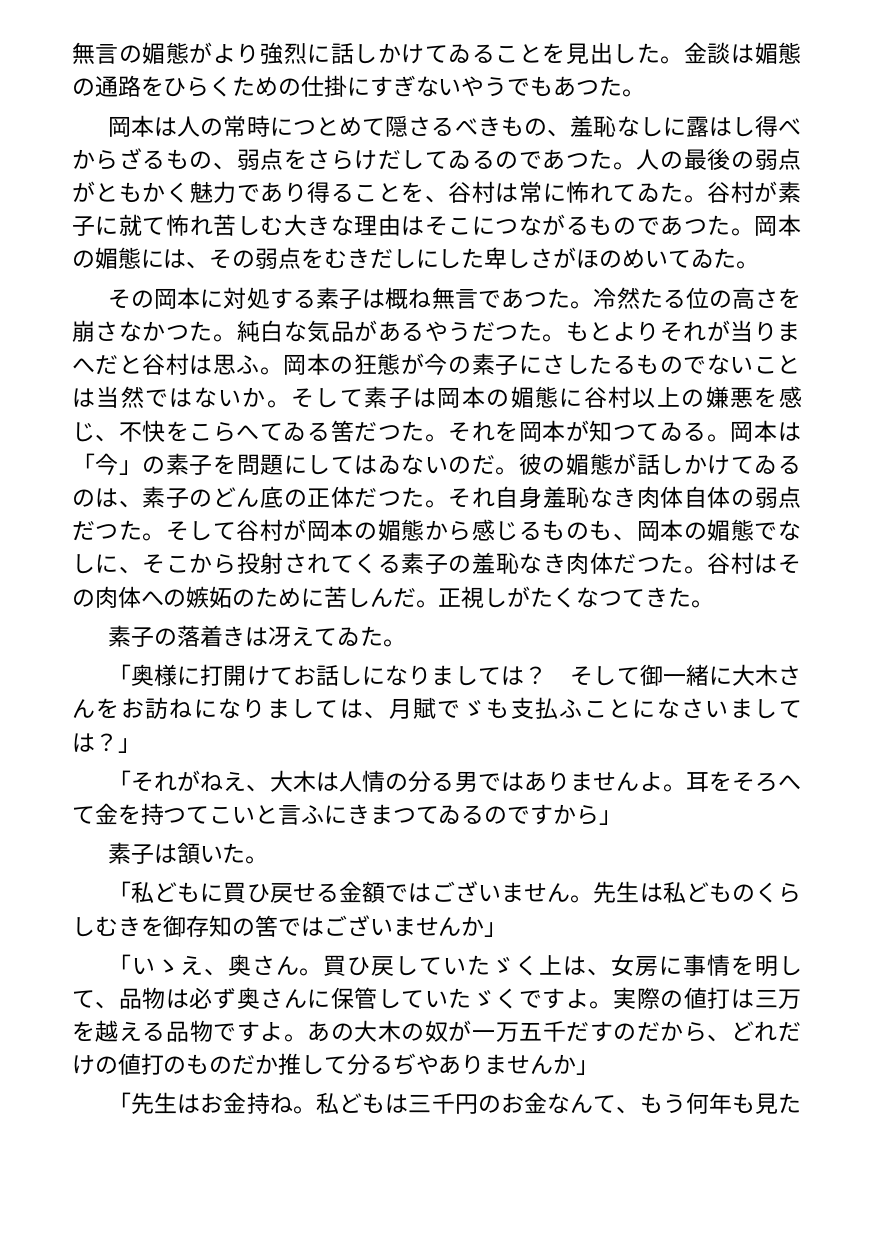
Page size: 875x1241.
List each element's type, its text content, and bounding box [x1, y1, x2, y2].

text 岡本は人の常時につとめて隠さるべきもの、羞恥なしに露はし得べからざるもの、弱点をさらけだしてゐるのであつた。人の最後の弱点がともかく魅力であり得ることを、谷村は常に怖れてゐた。谷村が素子に就て怖れ苦しむ大きな理由はそこにつながるものであつた。岡本の媚態には、その弱点をむきだしにした卑しさがほのめいてゐた。 [72, 108, 802, 274]
text 「先生はお金持ね。私どもは三千円のお金なんて、もう何年も見た [72, 1086, 802, 1119]
text その岡本に対処する素子は概ね無言であつた。冷然たる位の高さを崩さなかつた。純白な気品があるやうだつた。もとよりそれが当りまへだと谷村は思ふ。岡本の狂態が今の素子にさしたるものでないことは当然ではないか。そして素子は岡本の媚態に谷村以上の嫌悪を感じ、不快をこらへてゐる筈だつた。それを岡本が知つてゐる。岡本は「今」の素子を問題にしてはゐないのだ。彼の媚態が話しかけてゐるのは、素子のどん底の正体だつた。それ自身羞恥なき肉体自体の弱点だつた。そして谷村が岡本の媚態から感じるものも、岡本の媚態でなしに、そこから投射されてくる素子の羞恥なき肉体だつた。谷村はその肉体への嫉妬のために苦しんだ。正視しがたくなつてきた。 [72, 281, 802, 613]
text 素子の落着きは冴えてゐた。 [72, 619, 802, 652]
text 「奥様に打開けてお話しになりましては？ そして御一緒に大木さんをお訪ねになりましては、月賦でゞも支払ふことになさいましては？」 [72, 658, 802, 758]
text 「それがねえ、大木は人情の分る男ではありませんよ。耳をそろへて金を持つてこいと言ふにきまつてゐるのですから」 [72, 763, 802, 830]
text 「私どもに買ひ戻せる金額ではございません。先生は私どものくらしむきを御存知の筈ではございませんか」 [72, 875, 802, 942]
text 素子は頷いた。 [72, 836, 802, 869]
text 無言の媚態がより強烈に話しかけてゐることを見出した。金談は媚態の通路をひらくための仕掛にすぎないやうでもあつた。 [72, 36, 802, 102]
text 「いゝえ、奥さん。買ひ戻していたゞく上は、女房に事情を明して、品物は必ず奥さんに保管していたゞくですよ。実際の値打は三万を越える品物ですよ。あの大木の奴が一万五千だすのだから、どれだけの値打のものだか推して分るぢやありませんか」 [72, 947, 802, 1080]
